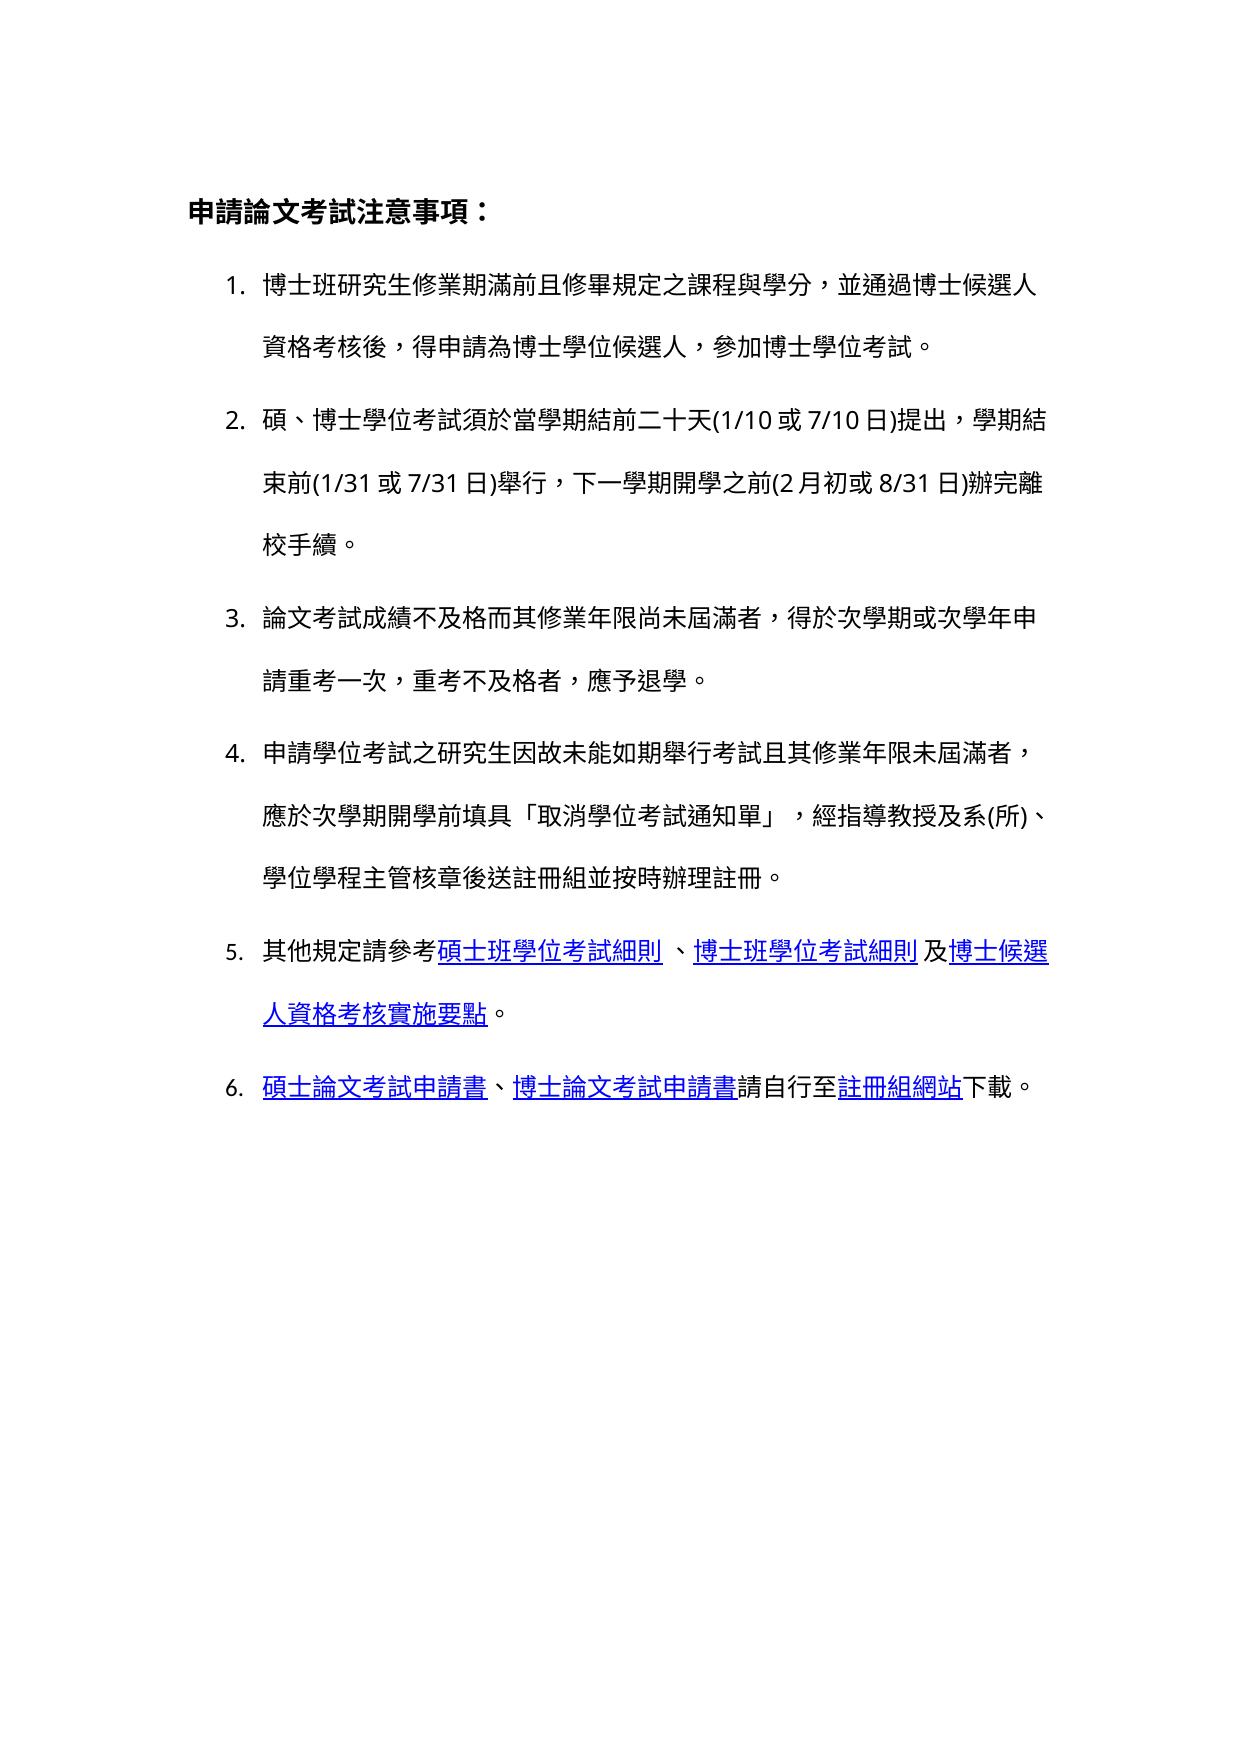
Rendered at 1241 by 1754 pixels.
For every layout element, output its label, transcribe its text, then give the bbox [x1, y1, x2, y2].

list 碩、博士學位考試須於當學期結前二十天(1/10或7/10日)提出，學期結束前(1/31或7/31日)舉行，下一學期開學之前(2月初或8/31日)辦完離校手續。 [225, 377, 1053, 564]
list 博士班研究生修業期滿前且修畢規定之課程與學分，並通過博士候選人資格考核後，得申請為博士學位候選人，參加博士學位考試。 [225, 242, 1053, 367]
list 其他規定請參考碩士班學位考試細則 、博士班學位考試細則 及博士候選人資格考核實施要點。 [225, 908, 1053, 1033]
list 申請學位考試之研究生因故未能如期舉行考試且其修業年限未屆滿者，應於次學期開學前填具「取消學位考試通知單」，經指導教授及系(所)、學位學程主管核章後送註冊組並按時辦理註冊。 [225, 710, 1053, 898]
text 申請論文考試注意事項： [187, 169, 1053, 231]
list 論文考試成績不及格而其修業年限尚未屆滿者，得於次學期或次學年申請重考一次，重考不及格者，應予退學。 [225, 575, 1053, 700]
list 碩士論文考試申請書、博士論文考試申請書請自行至註冊組網站下載。 [225, 1044, 1053, 1106]
